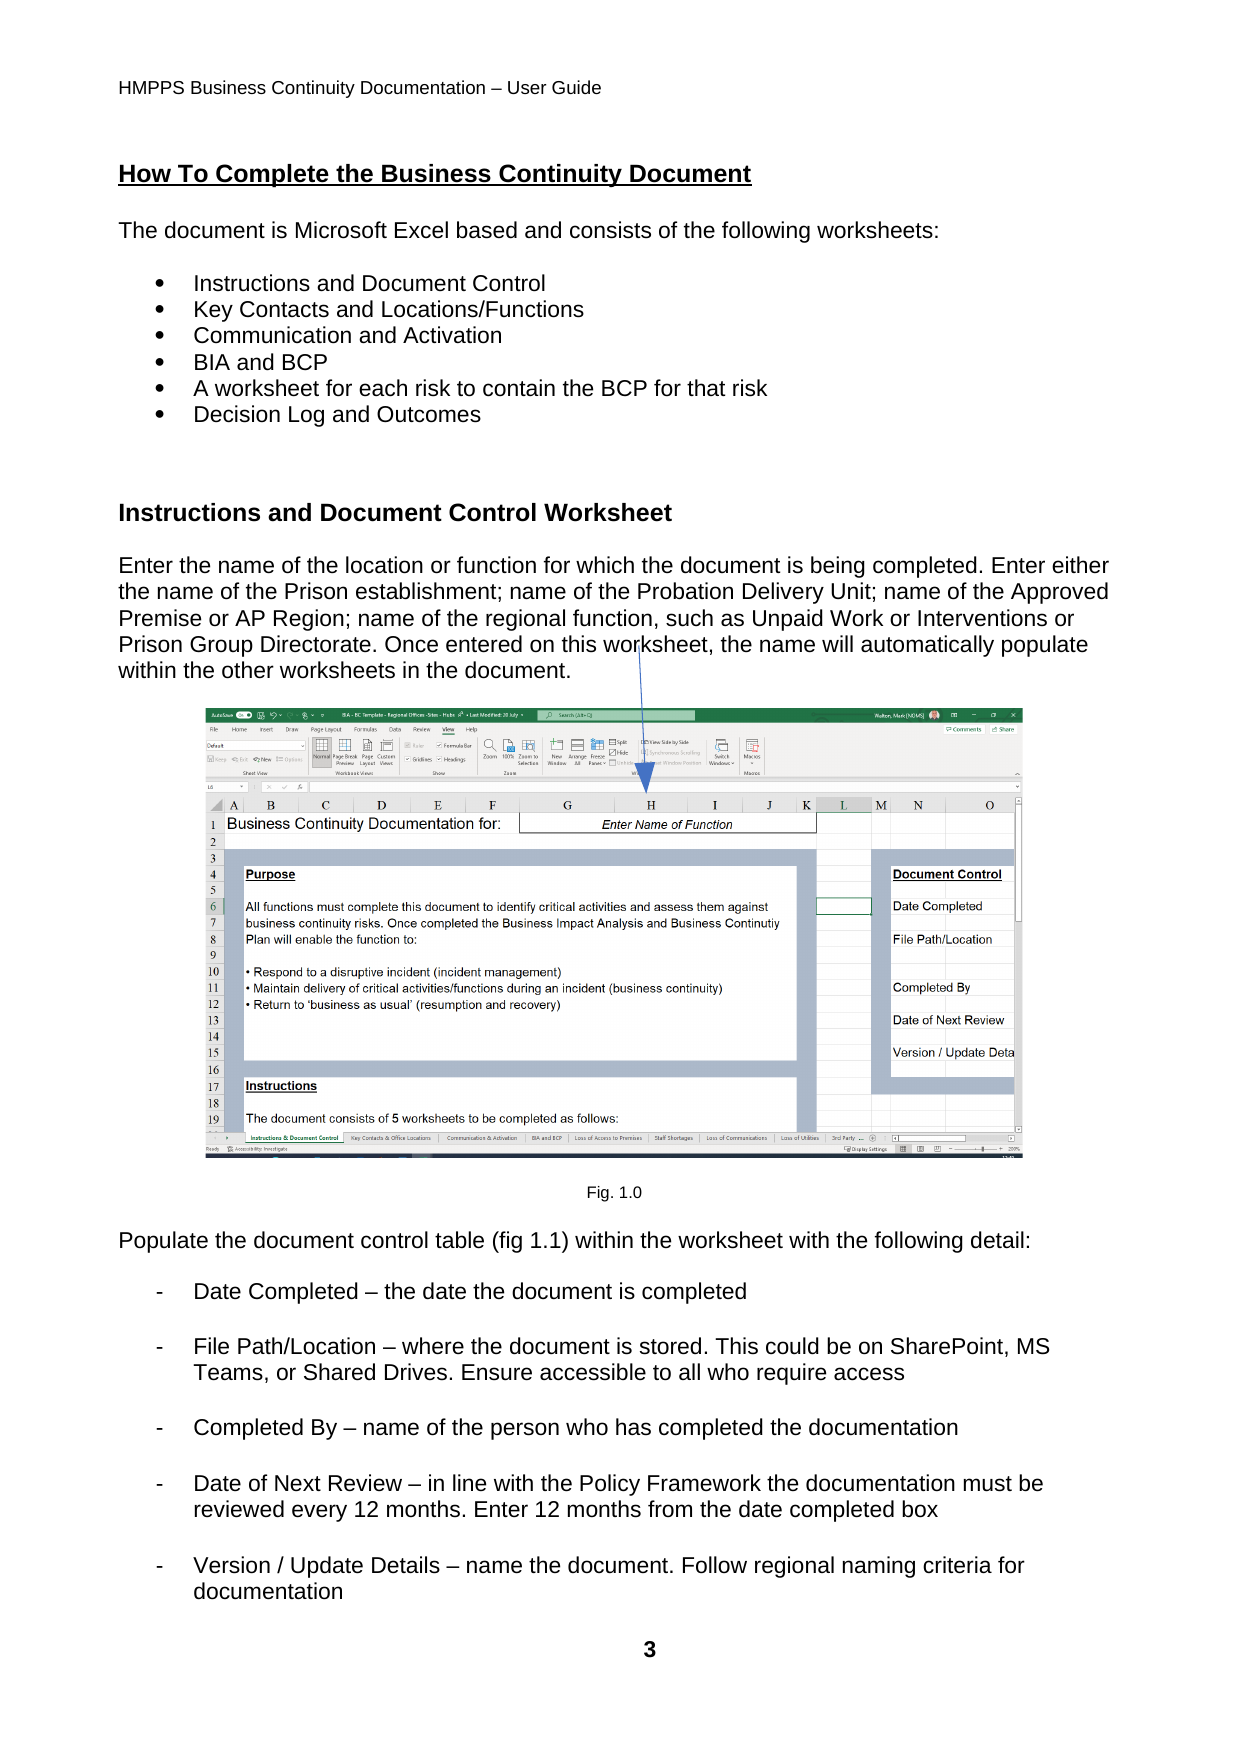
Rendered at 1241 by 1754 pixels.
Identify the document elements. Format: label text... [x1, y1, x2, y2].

list Decision Log and Outcomes [156, 401, 1110, 428]
text How To Complete the Business Continuity Document [118, 159, 1110, 188]
list Instructions and Document Control [156, 270, 1110, 296]
list Version / Update Details – name the document. Follow regional naming criteria for documentation [156, 1552, 1110, 1604]
list Communication and Activation [156, 322, 1110, 349]
list File Path/Location – where the document is stored. This could be on SharePoint, MS Teams, or Shared Drives. Ensure accessible to all who require access [156, 1333, 1110, 1385]
text Instructions and Document Control Worksheet [118, 498, 1110, 527]
list Date Completed – the date the document is completed [156, 1278, 1110, 1305]
list BIA and BCP [156, 349, 1110, 375]
text Fig. 1.0 [118, 1183, 1110, 1202]
list Key Contacts and Locations/Functions [156, 296, 1110, 322]
list Date of Next Review – in line with the Policy Framework the documentation must be reviewed every 12 months. Enter 12 months from the date completed box [156, 1469, 1110, 1522]
text The document is Microsoft Excel based and consists of the following worksheets: [118, 217, 1110, 243]
list A worksheet for each risk to contain the BCP for that risk [156, 375, 1110, 401]
list Completed By – name of the person who has completed the documentation [156, 1413, 1110, 1440]
text Enter the name of the location or function for which the document is being completed. Enter either the name of the Prison establishment; name of the Probation Delivery Unit; name of the Approved Premise or AP Region; name of the regional function, such as Unpaid Work or Interventions or Prison Group Directorate. Once entered on this worksheet, the name will automatically populate within the other worksheets in the document. [118, 552, 1110, 684]
text Populate the document control table (fig 1.1) within the worksheet with the following detail: [118, 1227, 1110, 1253]
